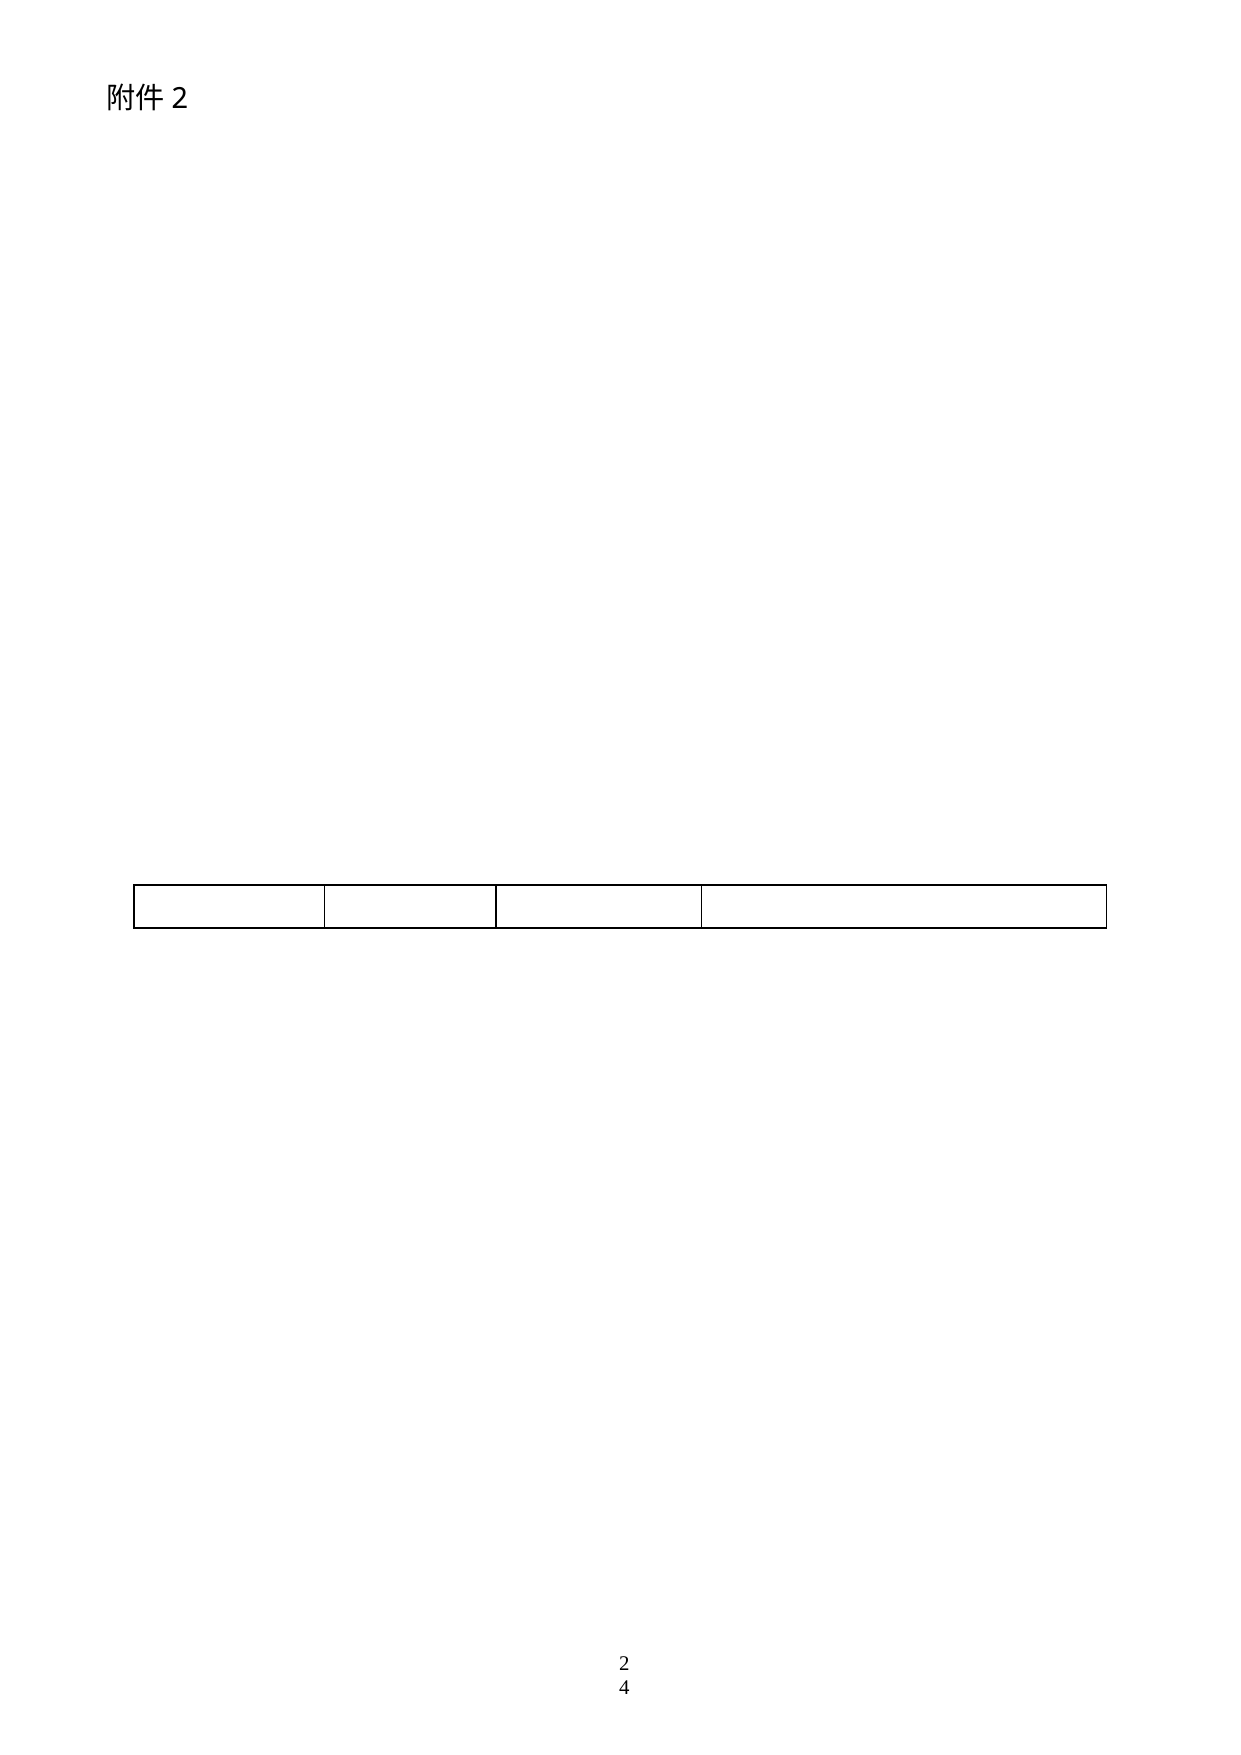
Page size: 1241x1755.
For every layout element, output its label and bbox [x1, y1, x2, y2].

table_cell [325, 886, 495, 927]
table_cell [497, 886, 701, 927]
table_cell [135, 886, 324, 927]
table_cell [702, 886, 1106, 927]
